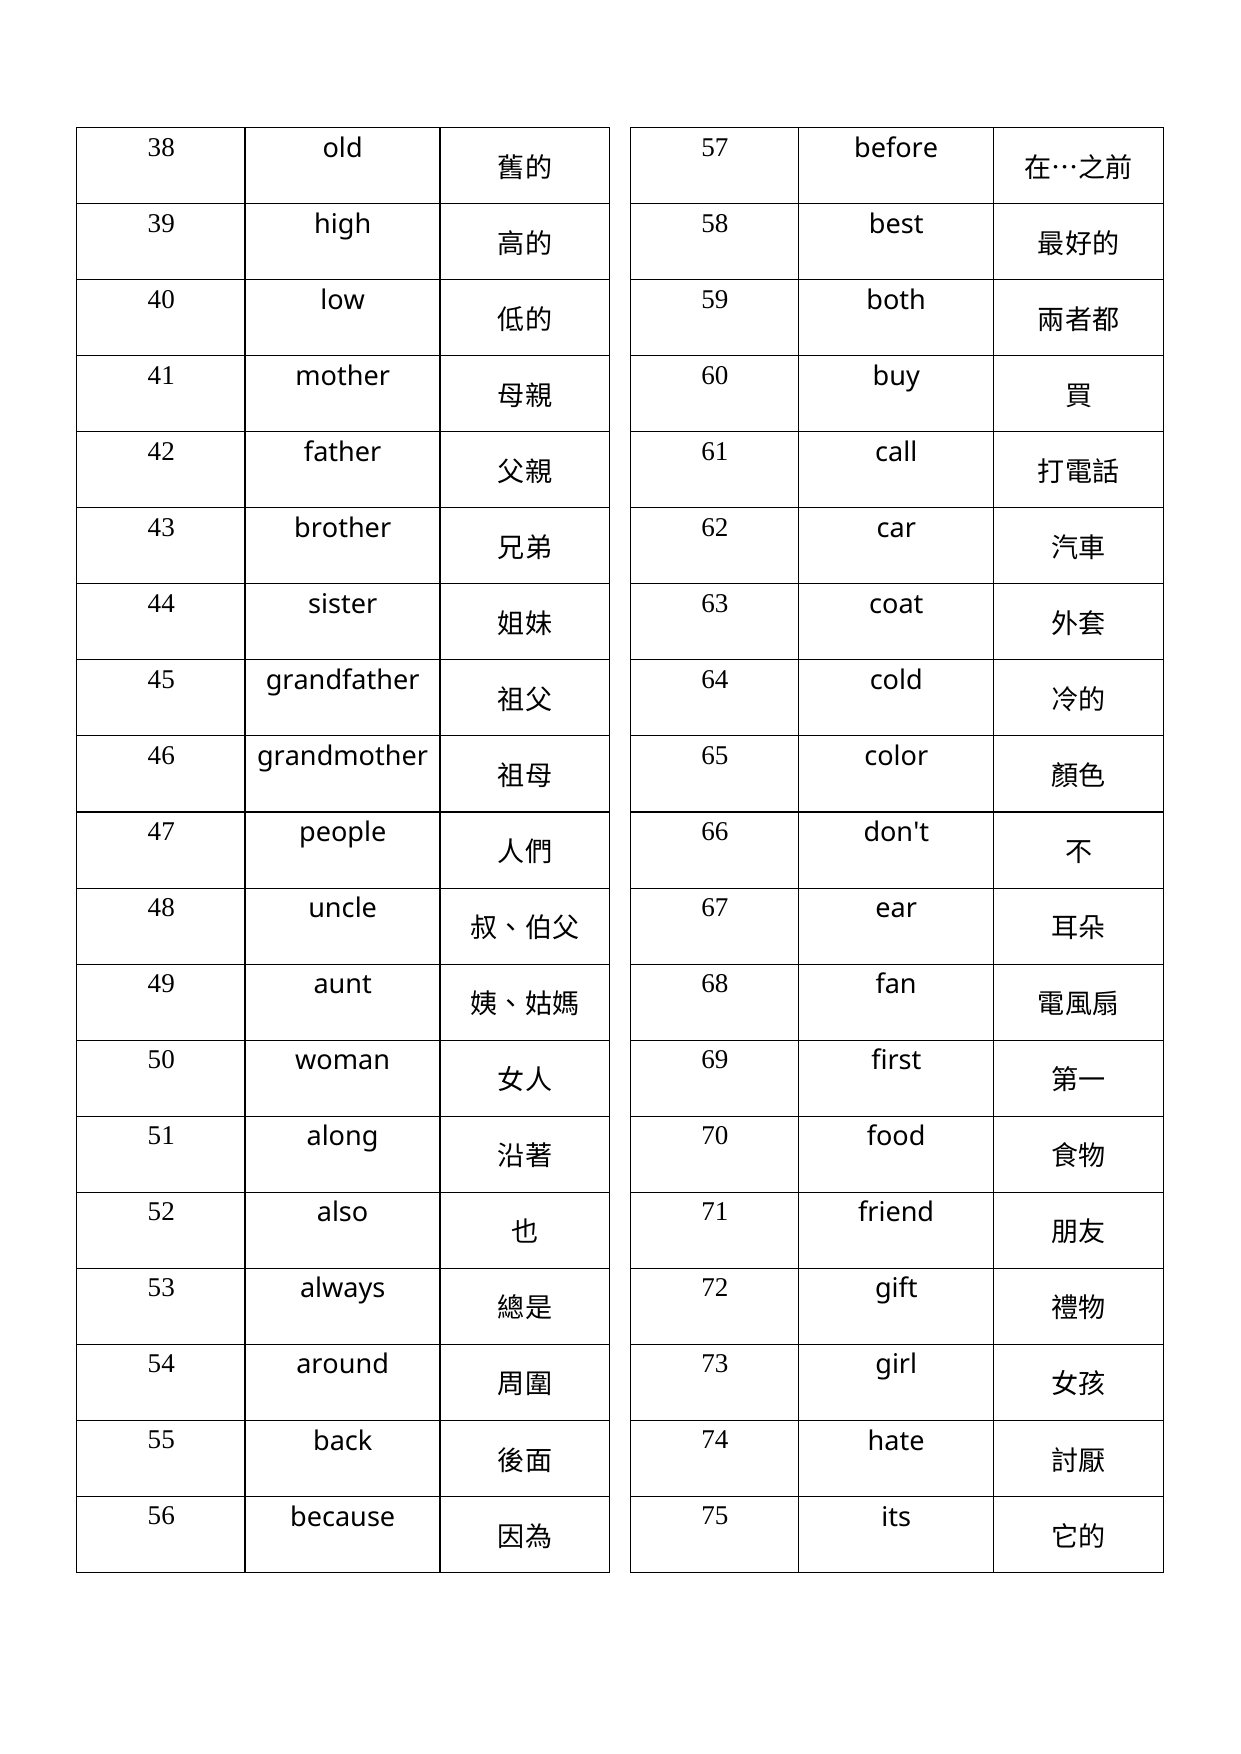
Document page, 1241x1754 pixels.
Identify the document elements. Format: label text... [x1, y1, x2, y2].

table_cell 也 [441, 1193, 609, 1268]
table_cell 後面 [441, 1421, 609, 1496]
table_cell 46 [77, 736, 244, 811]
table_cell 44 [77, 584, 244, 659]
table_cell aunt [246, 965, 439, 1039]
table_cell 兄弟 [441, 508, 609, 583]
table_cell 52 [77, 1193, 244, 1268]
table_cell before [799, 128, 993, 203]
table_cell 42 [77, 432, 244, 507]
table_cell buy [799, 356, 993, 431]
table_cell 叔、伯父 [441, 889, 609, 963]
table_cell 43 [77, 508, 244, 583]
table_cell 68 [631, 965, 798, 1039]
table_cell high [246, 204, 439, 279]
table_cell 冷的 [994, 660, 1163, 735]
table_cell 73 [631, 1345, 798, 1420]
table_cell 因為 [441, 1497, 609, 1572]
table_cell around [246, 1345, 439, 1420]
table_cell sister [246, 584, 439, 659]
table_cell 電風扇 [994, 965, 1163, 1039]
table_cell 顏色 [994, 736, 1163, 811]
table_cell 40 [77, 280, 244, 355]
table_cell 66 [631, 813, 798, 887]
table_cell 67 [631, 889, 798, 963]
table_cell 最好的 [994, 204, 1163, 279]
table_cell brother [246, 508, 439, 583]
table_cell back [246, 1421, 439, 1496]
table_cell 50 [77, 1041, 244, 1116]
table_cell 64 [631, 660, 798, 735]
table_cell 舊的 [441, 128, 609, 203]
table_cell 朋友 [994, 1193, 1163, 1268]
table_cell 買 [994, 356, 1163, 431]
table_cell 高的 [441, 204, 609, 279]
table_cell 45 [77, 660, 244, 735]
table_cell 人們 [441, 813, 609, 887]
table_cell uncle [246, 889, 439, 963]
table_cell 周圍 [441, 1345, 609, 1420]
table_cell 65 [631, 736, 798, 811]
table_cell 60 [631, 356, 798, 431]
table_cell 70 [631, 1117, 798, 1192]
table_cell 它的 [994, 1497, 1163, 1572]
table_cell girl [799, 1345, 993, 1420]
table_cell fan [799, 965, 993, 1039]
table_cell people [246, 813, 439, 887]
table_cell 38 [77, 128, 244, 203]
table_cell cold [799, 660, 993, 735]
table_cell 47 [77, 813, 244, 887]
table_cell also [246, 1193, 439, 1268]
table_cell 汽車 [994, 508, 1163, 583]
table_cell ear [799, 889, 993, 963]
table_cell 外套 [994, 584, 1163, 659]
table_cell its [799, 1497, 993, 1572]
table_cell 不 [994, 813, 1163, 887]
table_cell 打電話 [994, 432, 1163, 507]
table_cell gift [799, 1269, 993, 1344]
table_cell 71 [631, 1193, 798, 1268]
table_cell 53 [77, 1269, 244, 1344]
table_cell 第一 [994, 1041, 1163, 1116]
table_cell don't [799, 813, 993, 887]
table_cell 姐妹 [441, 584, 609, 659]
table_cell 61 [631, 432, 798, 507]
table_cell 62 [631, 508, 798, 583]
table_cell 55 [77, 1421, 244, 1496]
table_cell father [246, 432, 439, 507]
table_cell always [246, 1269, 439, 1344]
table_cell because [246, 1497, 439, 1572]
table_cell old [246, 128, 439, 203]
table_cell 禮物 [994, 1269, 1163, 1344]
table_cell both [799, 280, 993, 355]
table_cell 低的 [441, 280, 609, 355]
table_cell 姨、姑媽 [441, 965, 609, 1039]
table_cell 51 [77, 1117, 244, 1192]
table_cell car [799, 508, 993, 583]
table_cell hate [799, 1421, 993, 1496]
table_cell 72 [631, 1269, 798, 1344]
table_cell 祖父 [441, 660, 609, 735]
table_cell 兩者都 [994, 280, 1163, 355]
table_cell food [799, 1117, 993, 1192]
table_cell woman [246, 1041, 439, 1116]
table_cell 54 [77, 1345, 244, 1420]
table_cell friend [799, 1193, 993, 1268]
table_cell 討厭 [994, 1421, 1163, 1496]
table_cell grandmother [246, 736, 439, 811]
table_cell 75 [631, 1497, 798, 1572]
table_cell color [799, 736, 993, 811]
table_cell 女孩 [994, 1345, 1163, 1420]
table_cell first [799, 1041, 993, 1116]
table_cell 57 [631, 128, 798, 203]
table_cell 49 [77, 965, 244, 1039]
table_cell 祖母 [441, 736, 609, 811]
table_cell 總是 [441, 1269, 609, 1344]
table_cell 沿著 [441, 1117, 609, 1192]
table_cell 41 [77, 356, 244, 431]
table_cell 母親 [441, 356, 609, 431]
table_cell 食物 [994, 1117, 1163, 1192]
table_cell along [246, 1117, 439, 1192]
table_cell 父親 [441, 432, 609, 507]
table_cell 耳朵 [994, 889, 1163, 963]
table_cell 48 [77, 889, 244, 963]
table_cell 58 [631, 204, 798, 279]
table_cell 在…之前 [994, 128, 1163, 203]
table_cell mother [246, 356, 439, 431]
table_cell 63 [631, 584, 798, 659]
table_cell grandfather [246, 660, 439, 735]
table_cell 74 [631, 1421, 798, 1496]
table_cell 女人 [441, 1041, 609, 1116]
table_cell 59 [631, 280, 798, 355]
table_cell call [799, 432, 993, 507]
table_cell 69 [631, 1041, 798, 1116]
table_cell low [246, 280, 439, 355]
table_cell coat [799, 584, 993, 659]
table_cell 39 [77, 204, 244, 279]
table_cell 56 [77, 1497, 244, 1572]
table_cell best [799, 204, 993, 279]
